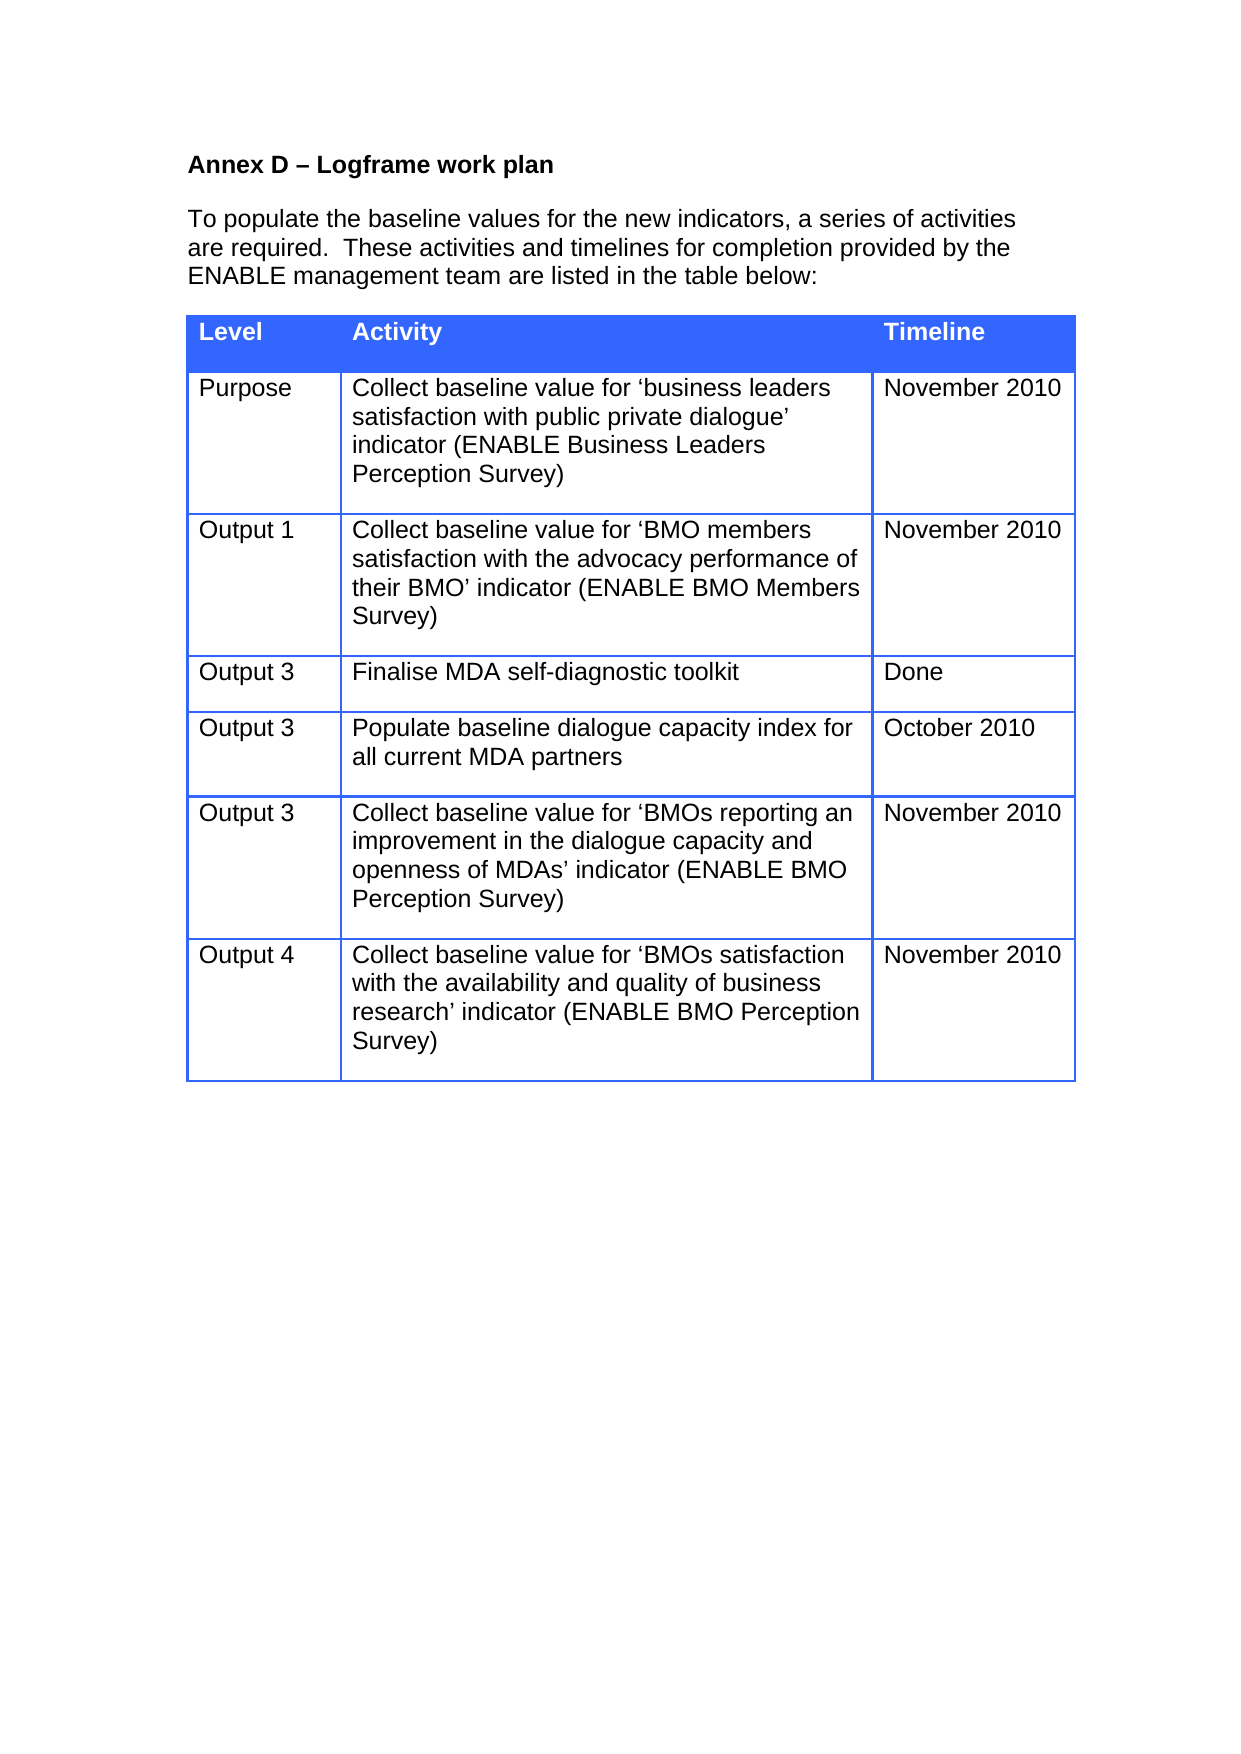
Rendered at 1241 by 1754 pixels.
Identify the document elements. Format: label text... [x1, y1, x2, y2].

table_cell Collect baseline value for ‘BMOs reporting an improvement in the dialogue capacity and openness of MDAs’ indicator (ENABLE BMO Perception Survey) [342, 798, 871, 937]
table_cell Output 3 [189, 713, 340, 795]
table_cell October 2010 [874, 713, 1074, 795]
text To populate the baseline values for the new indicators, a series of activities are required. These activities and timelines for completion provided by the ENABLE management team are listed in the table below: [187, 204, 1053, 290]
text Annex D – Logframe work plan [187, 150, 1053, 179]
table_cell November 2010 [874, 373, 1074, 513]
table_cell Populate baseline dialogue capacity index for all current MDA partners [342, 713, 871, 795]
table_cell Collect baseline value for ‘business leaders satisfaction with public private dialogue’ indicator (ENABLE Business Leaders Perception Survey) [342, 373, 871, 513]
table_cell Collect baseline value for ‘BMO members satisfaction with the advocacy performance of their BMO’ indicator (ENABLE BMO Members Survey) [342, 515, 871, 655]
table_cell November 2010 [874, 515, 1074, 655]
table_cell Finalise MDA self-diagnostic toolkit [342, 657, 871, 711]
table_cell Output 3 [189, 798, 340, 937]
table_cell Purpose [189, 373, 340, 513]
table_cell Output 3 [189, 657, 340, 711]
table_header Activity [342, 317, 871, 371]
table_cell Output 4 [189, 940, 340, 1079]
table_cell Collect baseline value for ‘BMOs satisfaction with the availability and quality of business research’ indicator (ENABLE BMO Perception Survey) [342, 940, 871, 1079]
table_cell Output 1 [189, 515, 340, 655]
table_cell November 2010 [874, 798, 1074, 937]
table_cell November 2010 [874, 940, 1074, 1079]
table_header Level [189, 317, 340, 371]
table_cell Done [874, 657, 1074, 711]
table_header Timeline [874, 317, 1074, 371]
